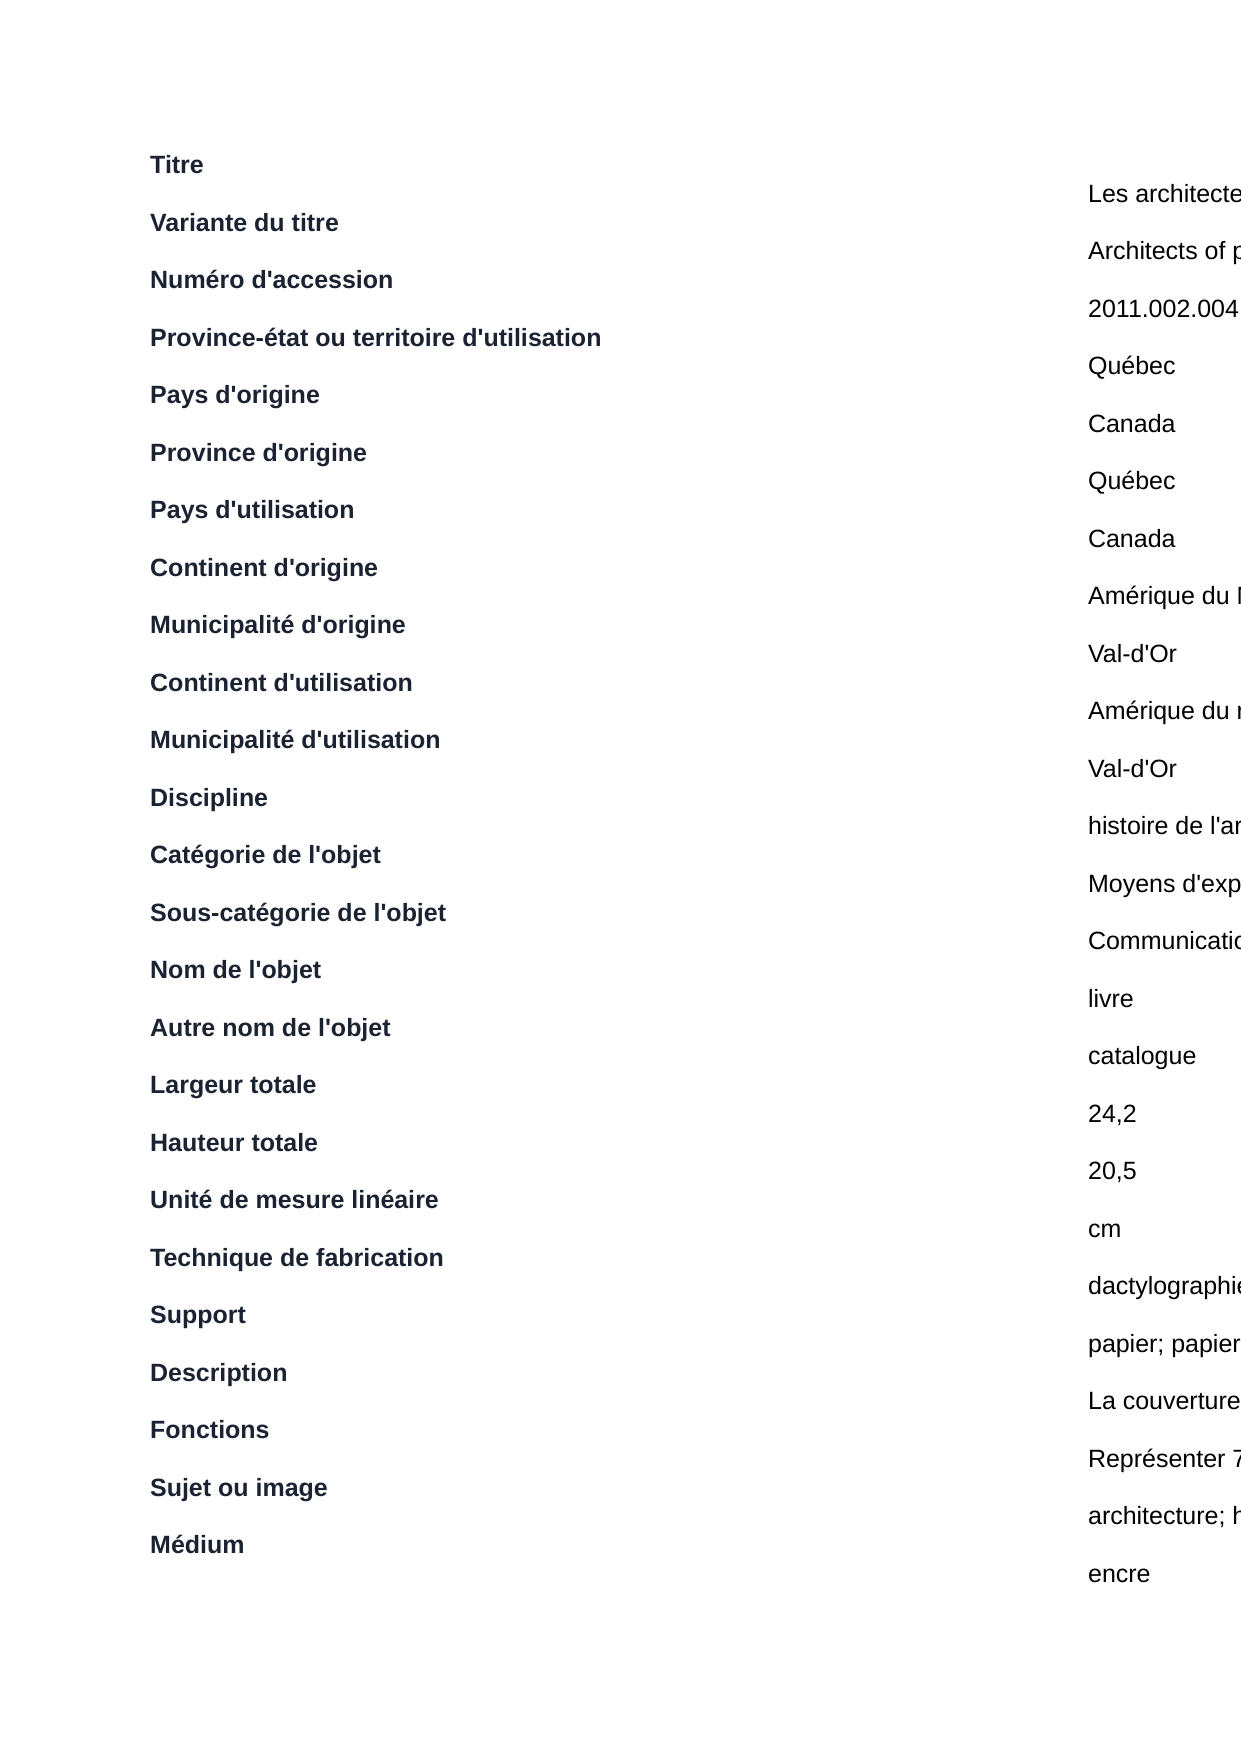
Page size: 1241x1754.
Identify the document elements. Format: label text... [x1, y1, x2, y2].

text Catégorie de l'objet [150, 840, 1090, 869]
text Sujet ou image [150, 1472, 1090, 1501]
text encre [1088, 1559, 1240, 1587]
text Autre nom de l'objet [150, 1012, 1090, 1041]
text Titre [150, 150, 1090, 179]
text 20,5 [1088, 1156, 1240, 1185]
text Val-d'Or [1088, 639, 1240, 667]
text Largeur totale [150, 1070, 1090, 1099]
text Unité de mesure linéaire [150, 1185, 1090, 1214]
text dactylographié, imprimé, assemblé [1088, 1271, 1240, 1300]
text Province-état ou territoire d'utilisation [150, 322, 1090, 351]
text Québec [1088, 466, 1240, 495]
text 24,2 [1088, 1099, 1240, 1127]
text Canada [1088, 409, 1240, 437]
text Québec [1088, 351, 1240, 380]
text architecture; histoire; scène urbaine; société et identité [1088, 1501, 1240, 1530]
text Continent d'origine [150, 552, 1090, 581]
text Les architectes de passage [1088, 179, 1240, 207]
text Discipline [150, 782, 1090, 811]
text Amérique du Nord [1088, 581, 1240, 610]
text Fonctions [150, 1415, 1090, 1444]
text La couverture du livre est blanche. [1088, 1386, 1240, 1415]
text catalogue [1088, 1041, 1240, 1070]
text Architects of passage [1088, 236, 1240, 265]
text Pays d'origine [150, 380, 1090, 409]
text Technique de fabrication [150, 1242, 1090, 1271]
text Hauteur totale [150, 1127, 1090, 1156]
text 2011.002.004 [1088, 294, 1240, 322]
text livre [1088, 984, 1240, 1012]
text Val-d'Or [1088, 754, 1240, 782]
text Description [150, 1357, 1090, 1386]
text Moyens d'expression [1088, 869, 1240, 897]
text Communication visuelle [1088, 926, 1240, 955]
text Numéro d'accession [150, 265, 1090, 294]
text Médium [150, 1530, 1090, 1559]
text Amérique du nord [1088, 696, 1240, 725]
text Nom de l'objet [150, 955, 1090, 984]
text Sous-catégorie de l'objet [150, 897, 1090, 926]
text Pays d'utilisation [150, 495, 1090, 524]
text Continent d'utilisation [150, 667, 1090, 696]
text Municipalité d'origine [150, 610, 1090, 639]
text Variante du titre [150, 207, 1090, 236]
text Province d'origine [150, 437, 1090, 466]
text cm [1088, 1214, 1240, 1242]
text papier; papier glacé [1088, 1329, 1240, 1357]
text Canada [1088, 524, 1240, 552]
text Représenter 75 ans d'architecture à Val-d'Or. [1088, 1444, 1240, 1472]
text Municipalité d'utilisation [150, 725, 1090, 754]
text histoire de l'architecture [1088, 811, 1240, 840]
text Support [150, 1300, 1090, 1329]
